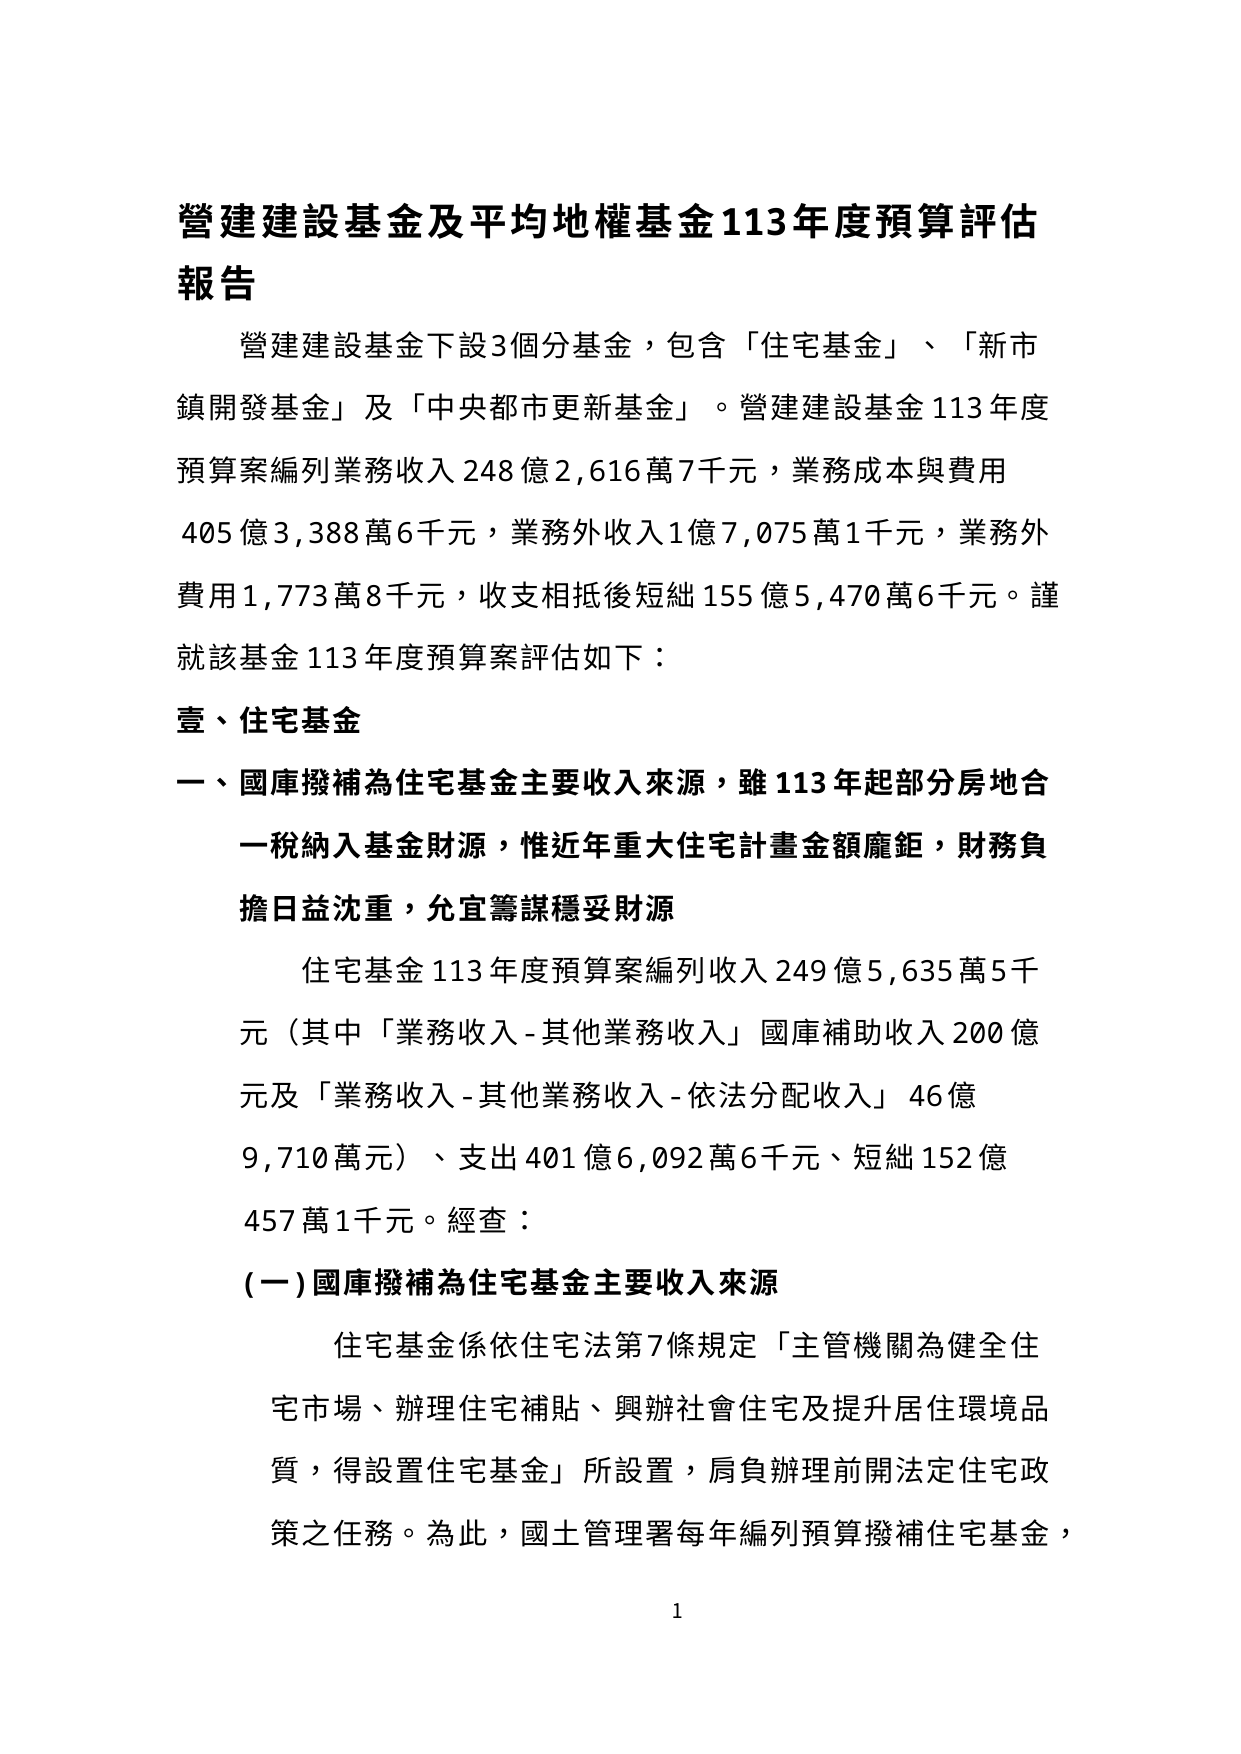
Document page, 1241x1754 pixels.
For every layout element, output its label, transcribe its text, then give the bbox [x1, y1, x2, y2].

text 住宅基金係依住宅法第7條規定「主管機關為健全住宅市場、辦理住宅補貼、興辦社會住宅及提升居住環境品質，得設置住宅基金」所設置，肩負辦理前開法定住宅政策之任務。為此，國土管理署每年編列預算撥補住宅基金，辦理住宅補貼及社會住宅等業務，106至111年度撥補額度介於10億餘元至50億元之間，112及113年度因推動多項重大住宅政策，爰提高撥補額度預計各為357億7千萬元及200億元(詳表1）為該基金主要收入來源。 [264, 1302, 1061, 1552]
text 營建建設基金下設3個分基金，包含「住宅基金」、「新市鎮開發基金」及「中央都市更新基金」。營建建設基金113年度預算案編列業務收入248億2,616萬7千元，業務成本與費用405億3,388萬6千元，業務外收入1億7,075萬1千元，業務外費用1,773萬8千元，收支相抵後短絀155億5,470萬6千元。謹就該基金113年度預算案評估如下： [176, 302, 1061, 677]
text 住宅基金113年度預算案編列收入249億5,635萬5千元（其中「業務收入-其他業務收入」國庫補助收入200億元及「業務收入-其他業務收入-依法分配收入」46億9,710萬元）、支出401億6,092萬6千元、短絀152億457萬1千元。經查： [234, 927, 1061, 1240]
text 一、國庫撥補為住宅基金主要收入來源，雖113年起部分房地合一稅納入基金財源，惟近年重大住宅計畫金額龐鉅，財務負擔日益沈重，允宜籌謀穩妥財源 [176, 740, 1061, 927]
text 壹、住宅基金 [176, 677, 1061, 740]
text 營建建設基金及平均地權基金113年度預算評估報告 [176, 177, 1061, 302]
text (一)國庫撥補為住宅基金主要收入來源 [234, 1240, 1061, 1302]
